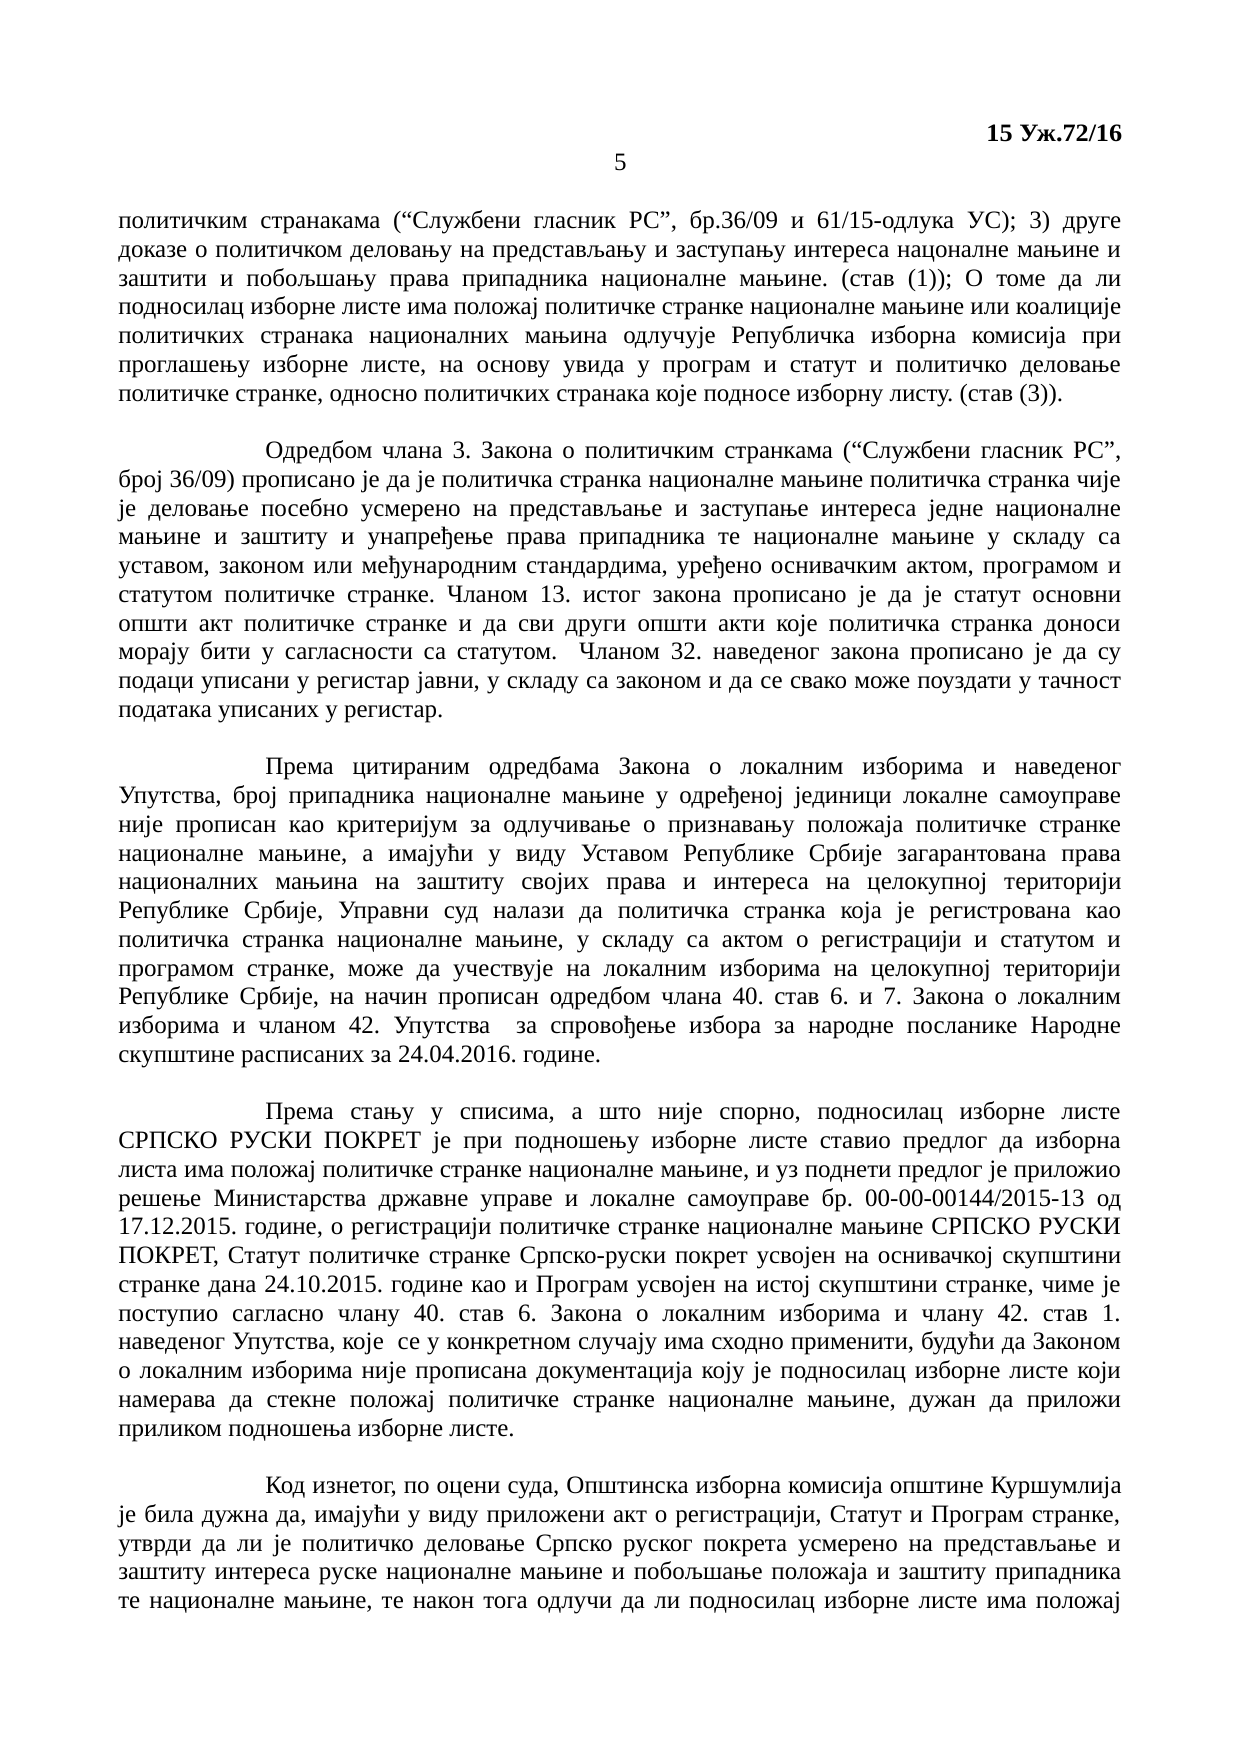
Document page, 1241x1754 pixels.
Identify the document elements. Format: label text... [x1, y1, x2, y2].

text Одредбом члана 3. Закона о политичким странкама (“Службени гласник РС”, број 36/09) прописано је да је политичка странка националне мањине политичка странка чије је деловање посебно усмерено на представљање и заступање интереса једне националне мањине и заштиту и унапређење права припадника те националне мањине у складу са уставом, законом или међународним стандардима, уређено оснивачким актом, програмом и статутом политичке странке. Чланом 13. истог закона прописано је да је статут основни општи акт политичке странке и да сви други општи акти које политичка странка доноси морају бити у сагласности са статутом. Чланом 32. наведеног закона прописано је да су подаци уписани у регистар јавни, у складу са законом и да се свако може поуздати у тачност података уписаних у регистар. [118, 435, 1122, 723]
text Код изнетог, по оцени суда, Општинска изборна комисија општине Куршумлија је била дужна да, имајући у виду приложени акт о регистрацији, Статут и Програм странке, утврди да ли је политичко деловање Српско руског покрета усмерено на представљање и заштиту интереса руске националне мањине и побољшање положаја и заштиту припадника те националне мањине, те након тога одлучи да ли подносилац изборне листе има положај [118, 1470, 1122, 1614]
text Према цитираним одредбама Закона о локалним изборима и наведеног Упутства, број припадника националне мањине у одређеној јединици локалне самоуправе није прописан као критеријум за одлучивање о признавању положаја политичке странке националне мањине, а имајући у виду Уставом Републике Србије загарантована права националних мањина на заштиту својих права и интереса на целокупној територији Републике Србије, Управни суд налази да политичка странка која је регистрована као политичка странка националне мањине, у складу са актом о регистрацији и статутом и програмом странке, може да учествује на локалним изборима на целокупној територији Републике Србије, на начин прописан одредбом члана 40. став 6. и 7. Закона о локалним изборима и чланом 42. Упутства за спровођење избора за народне посланике Народне скупштине расписаних за 24.04.2016. године. [118, 751, 1122, 1068]
text политичким странакама (“Службени гласник РС”, бр.36/09 и 61/15-одлука УС); 3) друге доказе о политичком деловању на представљању и заступању интереса нацоналне мањине и заштити и побољшању права припадника националне мањине. (став (1)); О томе да ли подносилац изборне листе има положај политичке странке националне мањине или коалиције политичких странака националних мањина одлучује Републичка изборна комисија при проглашењу изборне листе, на основу увида у програм и статут и политичко деловање политичке странке, односно политичких странака које подносе изборну листу. (став (3)). [118, 205, 1122, 406]
text Према стању у списима, а што није спорно, подносилац изборне листе СРПСКО РУСКИ ПОКРЕТ је при подношењу изборне листе ставио предлог да изборна листа има положај политичке странке националне мањине, и уз поднети предлог је приложио решење Министарства државне управе и локалне самоуправе бр. 00-00-00144/2015-13 од 17.12.2015. године, о регистрацији политичке странке националне мањине СРПСКО РУСКИ ПОКРЕТ, Статут политичке странке Српско-руски покрет усвојен на оснивачкој скупштини странке дана 24.10.2015. године као и Програм усвојен на истој скупштини странке, чиме је поступио сагласно члану 40. став 6. Закона о локалним изборима и члану 42. став 1. наведеног Упутства, које се у конкретном случају има сходно применити, будући да Законом о локалним изборима није прописана документација коју је подносилац изборне листе који намерава да стекне положај политичке странке националне мањине, дужан да приложи приликом подношења изборне листе. [118, 1096, 1122, 1441]
